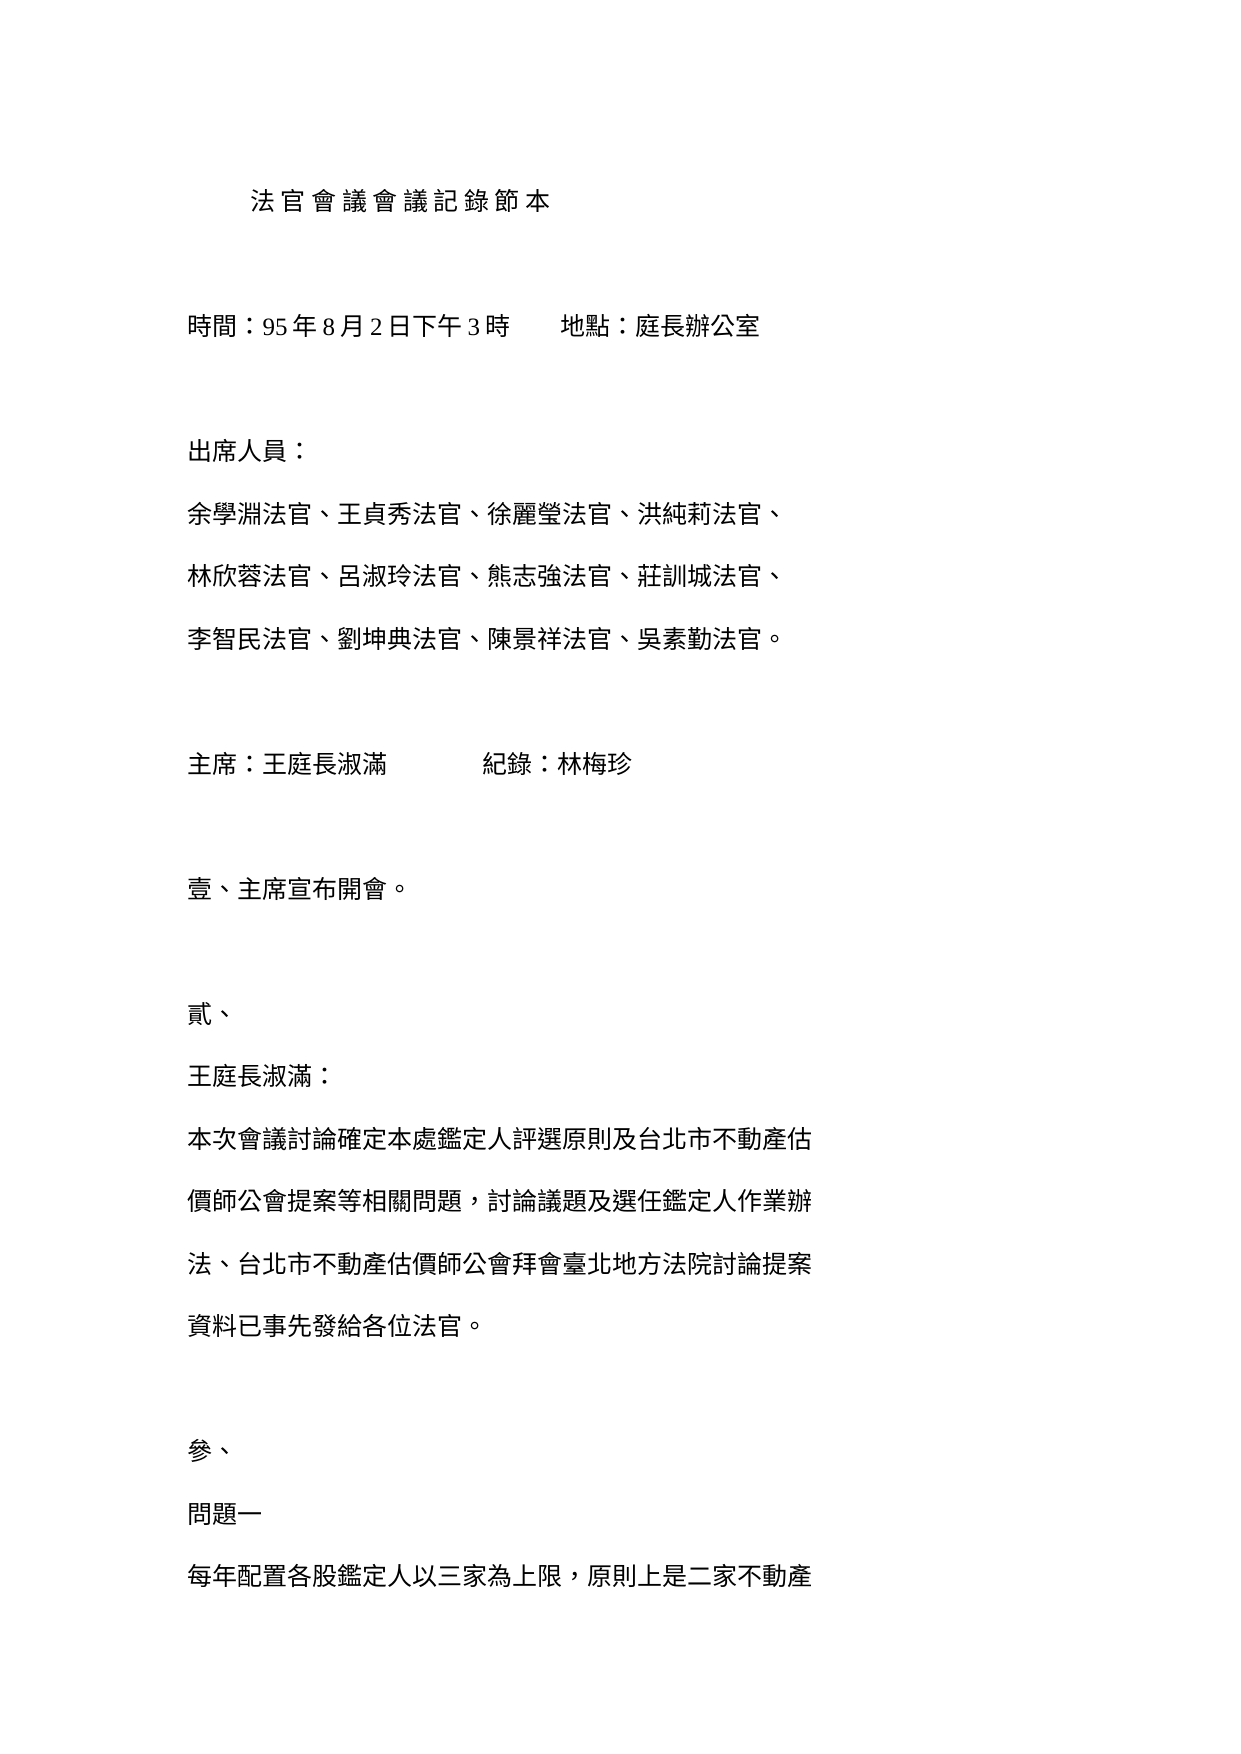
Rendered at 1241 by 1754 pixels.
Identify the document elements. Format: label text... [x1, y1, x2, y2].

text 主席：王庭長淑滿 紀錄：林梅珍 [187, 721, 1053, 783]
text 壹、主席宣布開會。 [187, 846, 1053, 908]
text 法、台北市不動產估價師公會拜會臺北地方法院討論提案 [187, 1221, 1053, 1283]
text 法 官 會 議 會 議 記 錄 節 本 [187, 158, 1053, 221]
text 貳、 [187, 971, 1053, 1033]
text 李智民法官、劉坤典法官、陳景祥法官、吳素勤法官。 [187, 596, 1053, 658]
text 參、 [187, 1408, 1053, 1471]
text 資料已事先發給各位法官。 [187, 1283, 1053, 1346]
text 林欣蓉法官、呂淑玲法官、熊志強法官、莊訓城法官、 [187, 533, 1053, 596]
text 時間：95年8月2日下午3時 地點：庭長辦公室 [187, 283, 1053, 346]
text 王庭長淑滿： [187, 1033, 1053, 1096]
text 價師公會提案等相關問題，討論議題及選任鑑定人作業辦 [187, 1158, 1053, 1221]
text 出席人員： [187, 408, 1053, 471]
text 每年配置各股鑑定人以三家為上限，原則上是二家不動產 [187, 1533, 1053, 1596]
text 問題一 [187, 1471, 1053, 1533]
text 余學淵法官、王貞秀法官、徐麗瑩法官、洪純莉法官、 [187, 471, 1053, 533]
text 本次會議討論確定本處鑑定人評選原則及台北市不動產估 [187, 1096, 1053, 1158]
